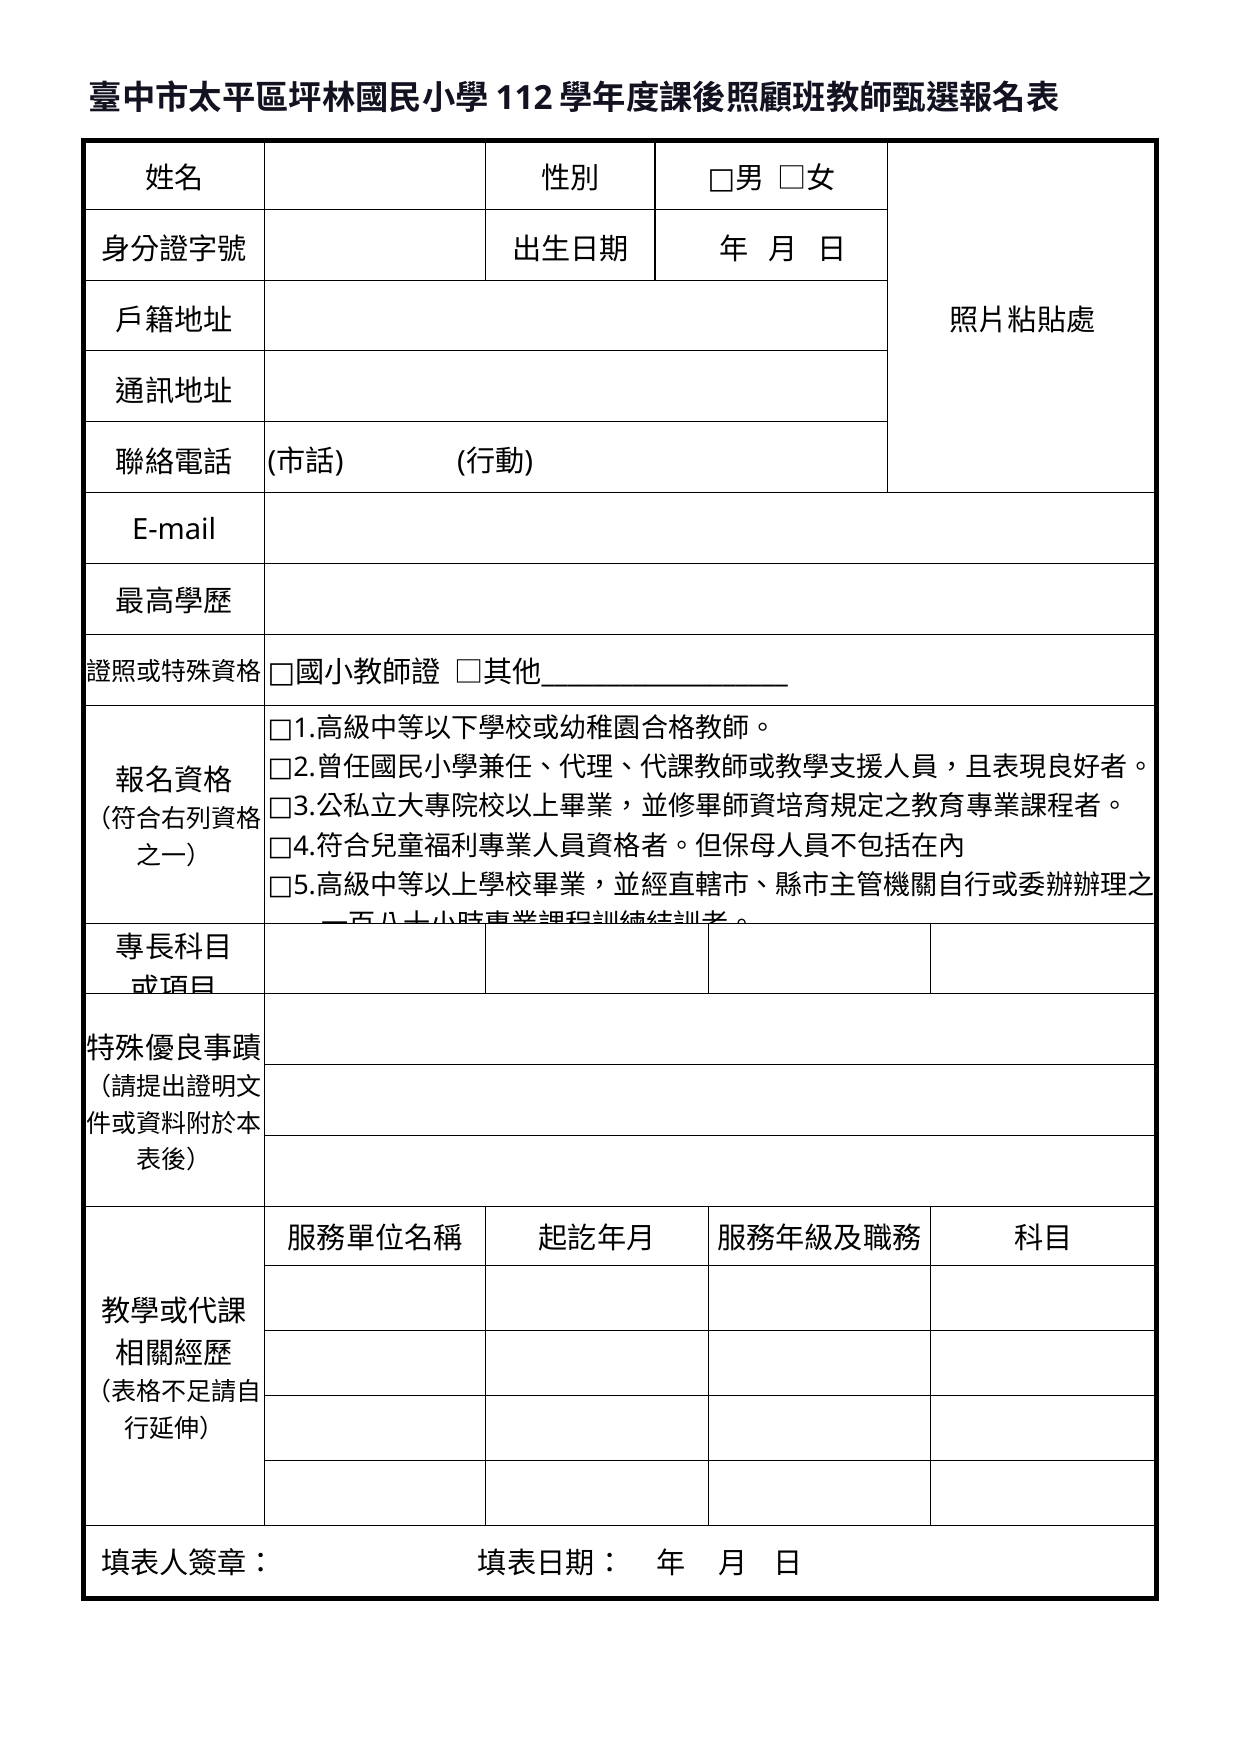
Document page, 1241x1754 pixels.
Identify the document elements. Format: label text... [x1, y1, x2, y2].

table_cell [709, 1396, 930, 1460]
table_cell 出生日期 [486, 210, 654, 279]
table_cell 服務單位名稱 [265, 1207, 485, 1265]
table_cell 報名資格 （符合右列資格之一） [86, 706, 264, 922]
table_cell [265, 1396, 485, 1460]
table_cell 年 月 日 [656, 210, 887, 279]
table_cell 特殊優良事蹟 （請提出證明文件或資料附於本表後） [86, 994, 264, 1206]
table_cell [265, 1461, 485, 1525]
table_header □男 □女 [656, 143, 887, 209]
table_cell [486, 924, 708, 993]
table_cell [265, 994, 1154, 1064]
table_cell [486, 1396, 708, 1460]
table_cell [265, 281, 887, 350]
table_cell [265, 351, 887, 421]
table_cell 起訖年月 [486, 1207, 708, 1265]
table_cell [486, 1266, 708, 1330]
table_cell [709, 1266, 930, 1330]
table_cell [265, 1331, 485, 1395]
table_cell 教學或代課 相關經歷 （表格不足請自行延伸） [86, 1207, 264, 1525]
table_cell 戶籍地址 [86, 281, 264, 350]
table_cell [265, 564, 1154, 634]
table_header [265, 143, 485, 209]
table_cell 通訊地址 [86, 351, 264, 421]
text 臺中市太平區坪林國民小學112學年度課後照顧班教師甄選報名表 [89, 71, 1152, 119]
table_cell [486, 1331, 708, 1395]
table_cell (市話) (行動) [265, 422, 887, 492]
table_header 姓名 [86, 143, 264, 209]
table_cell [265, 493, 1154, 563]
table_cell 科目 [931, 1207, 1154, 1265]
table_header 照片粘貼處 [888, 143, 1154, 492]
table_cell [931, 1266, 1154, 1330]
table_cell 服務年級及職務 [709, 1207, 930, 1265]
table_cell 填表人簽章： 填表日期： 年 月 日 [86, 1526, 1154, 1596]
table_header 性別 [486, 143, 654, 209]
table_cell [265, 1136, 1154, 1206]
table_cell [265, 210, 485, 279]
table_cell [709, 1461, 930, 1525]
table_cell [931, 924, 1154, 993]
table_cell E-mail [86, 493, 264, 563]
table_cell 證照或特殊資格 [86, 635, 264, 704]
table_cell □國小教師證 □其他___________________ [265, 635, 1154, 704]
table_cell [931, 1461, 1154, 1525]
table_cell 聯絡電話 [86, 422, 264, 492]
table_cell □1.高級中等以下學校或幼稚園合格教師。 □2.曾任國民小學兼任、代理、代課教師或教學支援人員，且表現良好者。 □3.公私立大專院校以上畢業，並修畢師資培育規定之教育專業課程者。 □4.符合兒童福利專業人員資格者。但保母人員不包括在內 □5.高級中等以上學校畢業，並經直轄市、縣市主管機關自行或委辦辦理之一百八十小時專業課程訓練結訓者。 [265, 706, 1154, 922]
table_cell [709, 1331, 930, 1395]
table_cell [265, 924, 485, 993]
table_cell [709, 924, 930, 993]
table_cell [265, 1266, 485, 1330]
table_cell [486, 1461, 708, 1525]
table_cell [931, 1396, 1154, 1460]
table_cell [931, 1331, 1154, 1395]
table_cell [265, 1065, 1154, 1135]
table_cell 專長科目 或項目 [86, 924, 264, 993]
table_cell 身分證字號 [86, 210, 264, 279]
table_cell 最高學歷 [86, 564, 264, 634]
